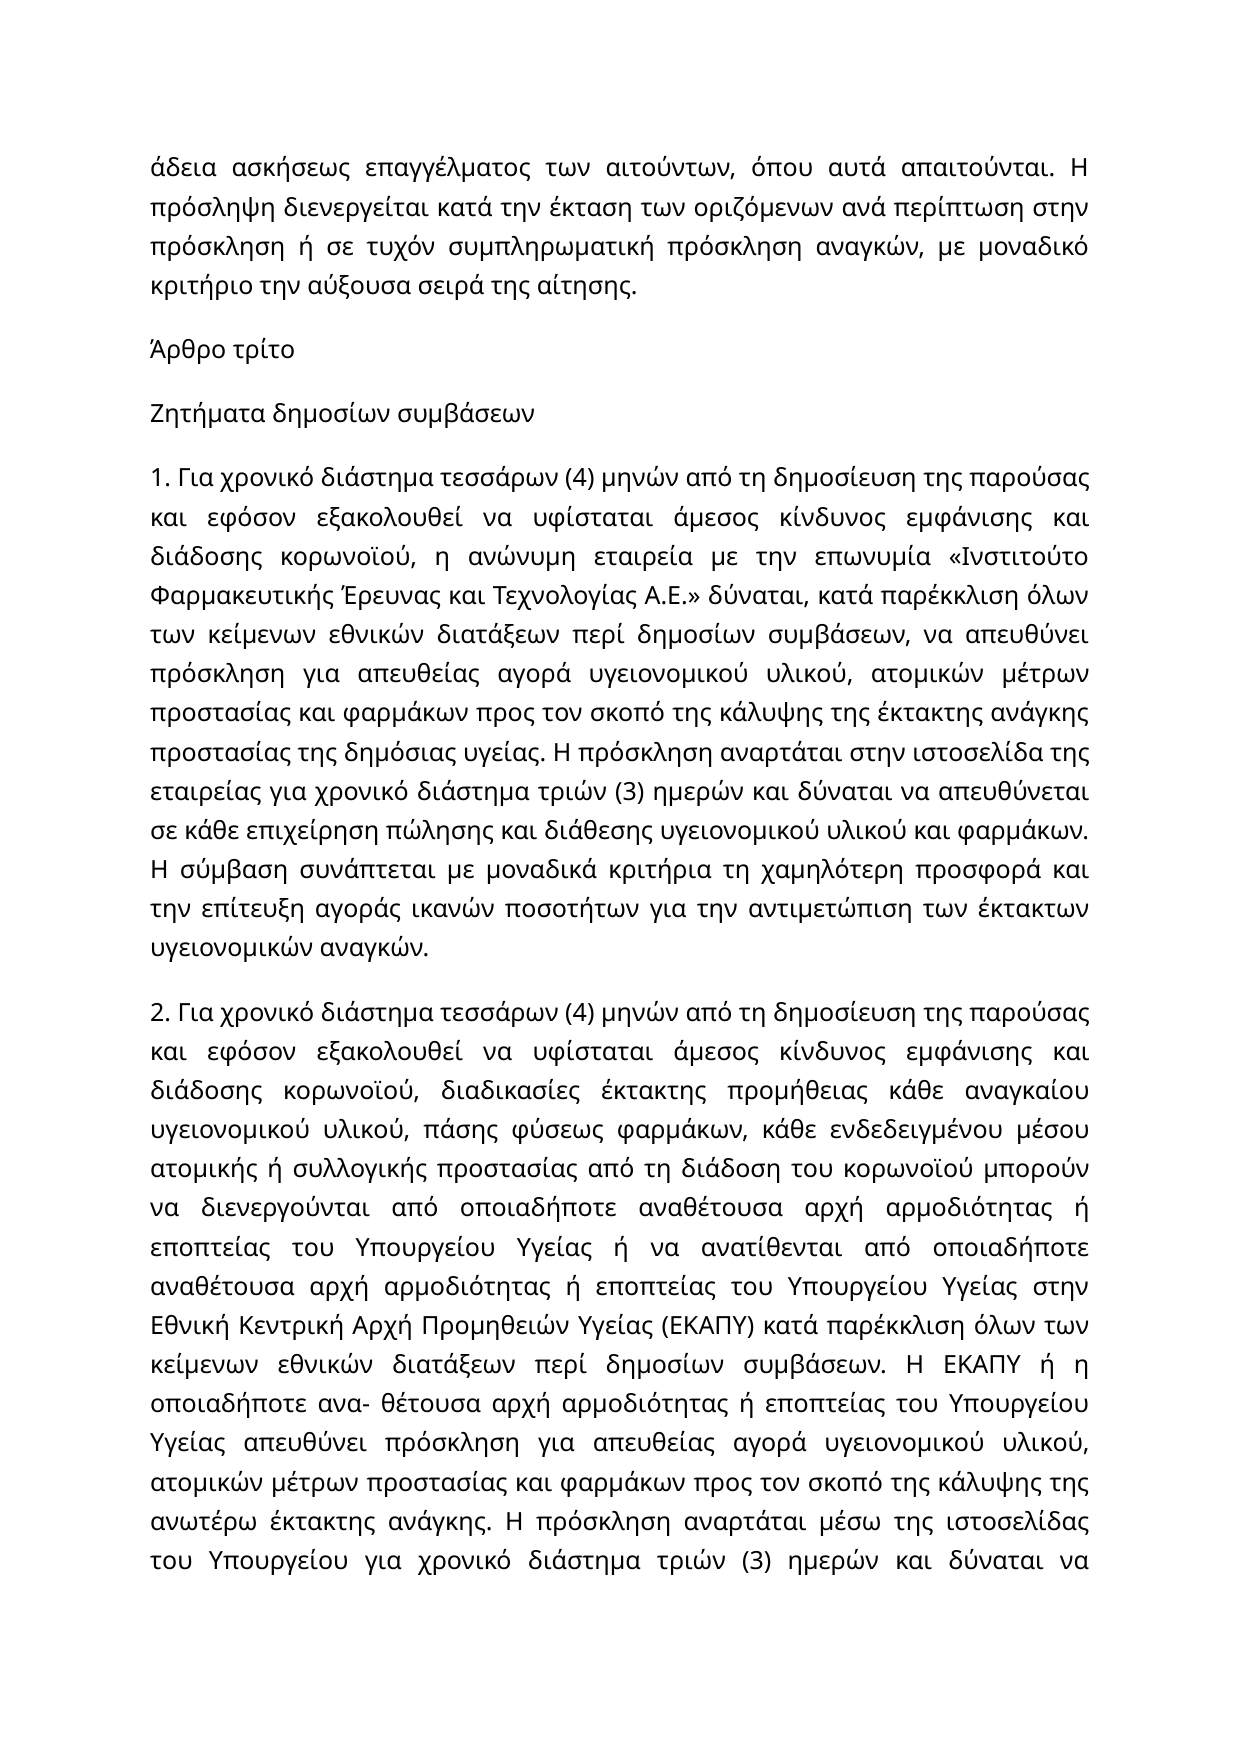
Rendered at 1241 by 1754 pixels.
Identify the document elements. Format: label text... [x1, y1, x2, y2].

text Ζητήματα δημοσίων συμβάσεων [150, 396, 1090, 430]
text 2. Για χρονικό διάστημα τεσσάρων (4) μηνών από τη δημοσίευση της παρούσας και εφόσον εξακολουθεί να υφίσταται άμεσος κίνδυνος εμφάνισης και διάδοσης κορωνοϊού, διαδικασίες έκτακτης προμήθειας κάθε αναγκαίου υγειονομικού υλικού, πάσης φύσεως φαρμάκων, κάθε ενδεδειγμένου μέσου ατομικής ή συλλογικής προστασίας από τη διάδοση του κορωνοϊού μπορούν να διενεργούνται από οποιαδήποτε αναθέτουσα αρχή αρμοδιότητας ή εποπτείας του Υπουργείου Υγείας ή να ανατίθενται από οποιαδήποτε αναθέτουσα αρχή αρμοδιότητας ή εποπτείας του Υπουργείου Υγείας στην Εθνική Κεντρική Αρχή Προμηθειών Υγείας (ΕΚΑΠΥ) κατά παρέκκλιση όλων των κείμενων εθνικών διατάξεων περί δημοσίων συμβάσεων. Η ΕΚΑΠΥ ή η οποιαδήποτε ανα- θέτουσα αρχή αρμοδιότητας ή εποπτείας του Υπουργείου Υγείας απευθύνει πρόσκληση για απευθείας αγορά υγειονομικού υλικού, ατομικών μέτρων προστασίας και φαρμάκων προς τον σκοπό της κάλυψης της ανωτέρω έκτακτης ανάγκης. Η πρόσκληση αναρτάται μέσω της ιστοσελίδας του Υπουργείου για χρονικό διάστημα τριών (3) ημερών και δύναται να [150, 994, 1090, 1577]
text άδεια ασκήσεως επαγγέλματος των αιτούντων, όπου αυτά απαιτούνται. Η πρόσληψη διενεργείται κατά την έκταση των οριζόμενων ανά περίπτωση στην πρόσκληση ή σε τυχόν συμπληρωματική πρόσκληση αναγκών, με μοναδικό κριτήριο την αύξουσα σειρά της αίτησης. [150, 150, 1090, 302]
text 1. Για χρονικό διάστημα τεσσάρων (4) μηνών από τη δημοσίευση της παρούσας και εφόσον εξακολουθεί να υφίσταται άμεσος κίνδυνος εμφάνισης και διάδοσης κορωνοϊού, η ανώνυμη εταιρεία με την επωνυμία «Ινστιτούτο Φαρμακευτικής Έρευνας και Τεχνολογίας Α.Ε.» δύναται, κατά παρέκκλιση όλων των κείμενων εθνικών διατάξεων περί δημοσίων συμβάσεων, να απευθύνει πρόσκληση για απευθείας αγορά υγειονομικού υλικού, ατομικών μέτρων προστασίας και φαρμάκων προς τον σκοπό της κάλυψης της έκτακτης ανάγκης προστασίας της δημόσιας υγείας. Η πρόσκληση αναρτάται στην ιστοσελίδα της εταιρείας για χρονικό διάστημα τριών (3) ημερών και δύναται να απευθύνεται σε κάθε επιχείρηση πώλησης και διάθεσης υγειονομικού υλικού και φαρμάκων. Η σύμβαση συνάπτεται με μοναδικά κριτήρια τη χαμηλότερη προσφορά και την επίτευξη αγοράς ικανών ποσοτήτων για την αντιμετώπιση των έκτακτων υγειονομικών αναγκών. [150, 460, 1090, 964]
text Άρθρο τρίτο [150, 332, 1090, 366]
